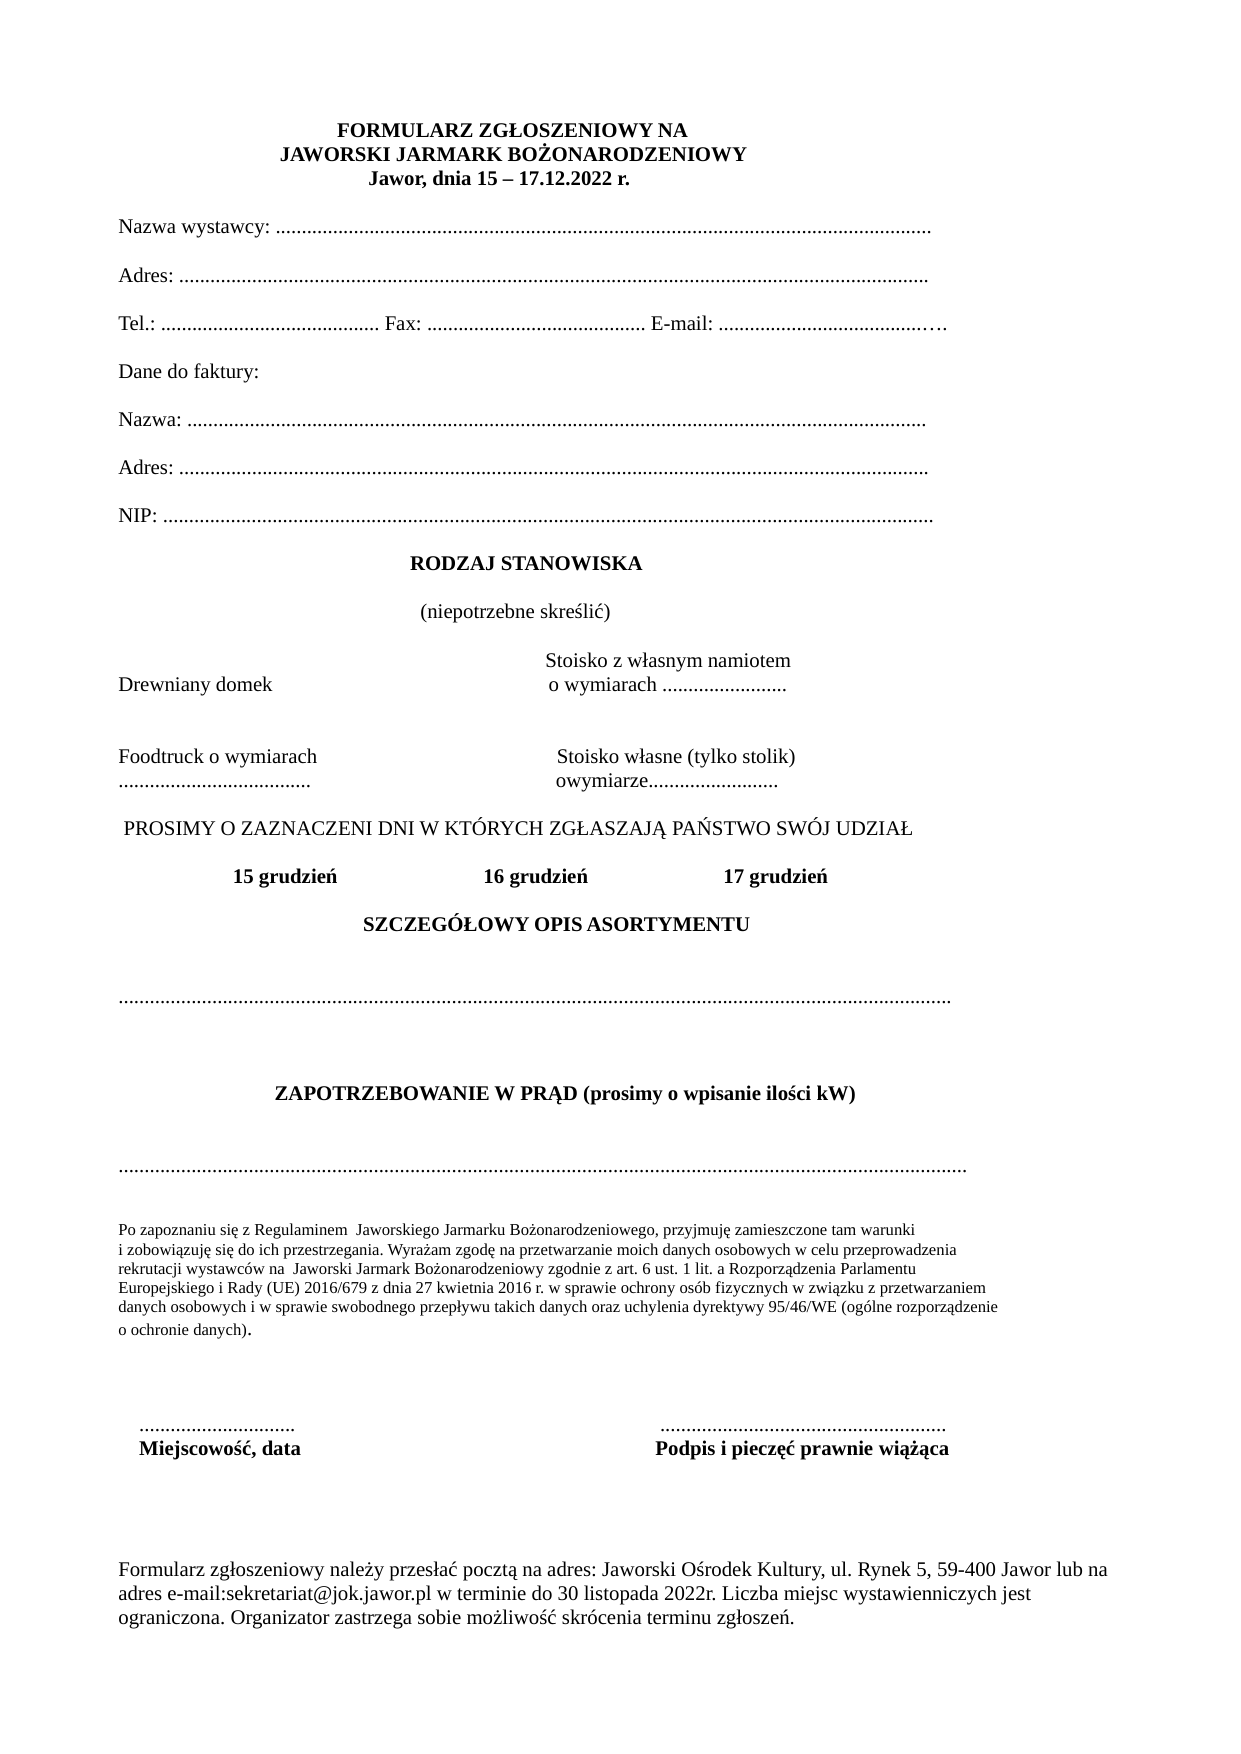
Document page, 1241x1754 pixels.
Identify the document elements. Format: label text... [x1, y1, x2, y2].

text Adres: ................................................................................................................................................ [118, 262, 1122, 287]
text (niepotrzebne skreślić) [118, 599, 1122, 623]
text ................................................................................................................................................................... [118, 1153, 1122, 1177]
text Tel.: .......................................... Fax: .......................................... E-mail: .......................................…. [118, 311, 1122, 335]
text i zobowiązuję się do ich przestrzegania. Wyrażam zgodę na przetwarzanie moich danych osobowych w celu przeprowadzenia [118, 1239, 1122, 1258]
text 15 grudzień 16 grudzień 17 grudzień [118, 864, 1122, 888]
text Nazwa: .............................................................................................................................................. [118, 407, 1122, 431]
text Foodtruck o wymiarach Stoisko własne (tylko stolik) [118, 744, 1122, 768]
text Adres: ................................................................................................................................................ [118, 455, 1122, 479]
text Drewniany domek o wymiarach ........................ [118, 672, 1122, 696]
text Formularz zgłoszeniowy należy przesłać pocztą na adres: Jaworski Ośrodek Kultury, ul. Rynek 5, 59-400 Jawor lub na adres e-mail:sekretariat@jok.jawor.pl w terminie do 30 listopada 2022r. Liczba miejsc wystawienniczych jest ograniczona. Organizator zastrzega sobie możliwość skrócenia terminu zgłoszeń. [118, 1557, 1122, 1629]
text Miejscowość, data Podpis i pieczęć prawnie wiążąca [118, 1436, 1122, 1460]
text ..................................... owymiarze......................... [118, 768, 1122, 792]
text Stoisko z własnym namiotem [118, 647, 1122, 672]
text PROSIMY O ZAZNACZENI DNI W KTÓRYCH ZGŁASZAJĄ PAŃSTWO SWÓJ UDZIAŁ [118, 816, 1122, 840]
text o ochronie danych). [118, 1316, 1122, 1340]
text SZCZEGÓŁOWY OPIS ASORTYMENTU [118, 912, 1122, 936]
text Europejskiego i Rady (UE) 2016/679 z dnia 27 kwietnia 2016 r. w sprawie ochrony osób fizycznych w związku z przetwarzaniem [118, 1278, 1122, 1297]
text Po zapoznaniu się z Regulaminem Jaworskiego Jarmarku Bożonarodzeniowego, przyjmuję zamieszczone tam warunki [118, 1220, 1122, 1239]
text Jawor, dnia 15 – 17.12.2022 r. [118, 166, 1122, 190]
text .............................. ....................................................... [118, 1412, 1122, 1436]
text NIP: .................................................................................................................................................... [118, 503, 1122, 527]
text rekrutacji wystawców na Jaworski Jarmark Bożonarodzeniowy zgodnie z art. 6 ust. 1 lit. a Rozporządzenia Parlamentu [118, 1258, 1122, 1278]
text ZAPOTRZEBOWANIE W PRĄD (prosimy o wpisanie ilości kW) [118, 1081, 1122, 1105]
text Nazwa wystawcy: .............................................................................................................................. [118, 214, 1122, 238]
text Dane do faktury: [118, 359, 1122, 383]
text RODZAJ STANOWISKA [118, 551, 1122, 575]
text danych osobowych i w sprawie swobodnego przepływu takich danych oraz uchylenia dyrektywy 95/46/WE (ogólne rozporządzenie [118, 1297, 1122, 1316]
text FORMULARZ ZGŁOSZENIOWY NA [118, 118, 1122, 142]
text JAWORSKI JARMARK BOŻONARODZENIOWY [118, 142, 1122, 166]
text ................................................................................................................................................................ [118, 984, 1122, 1008]
